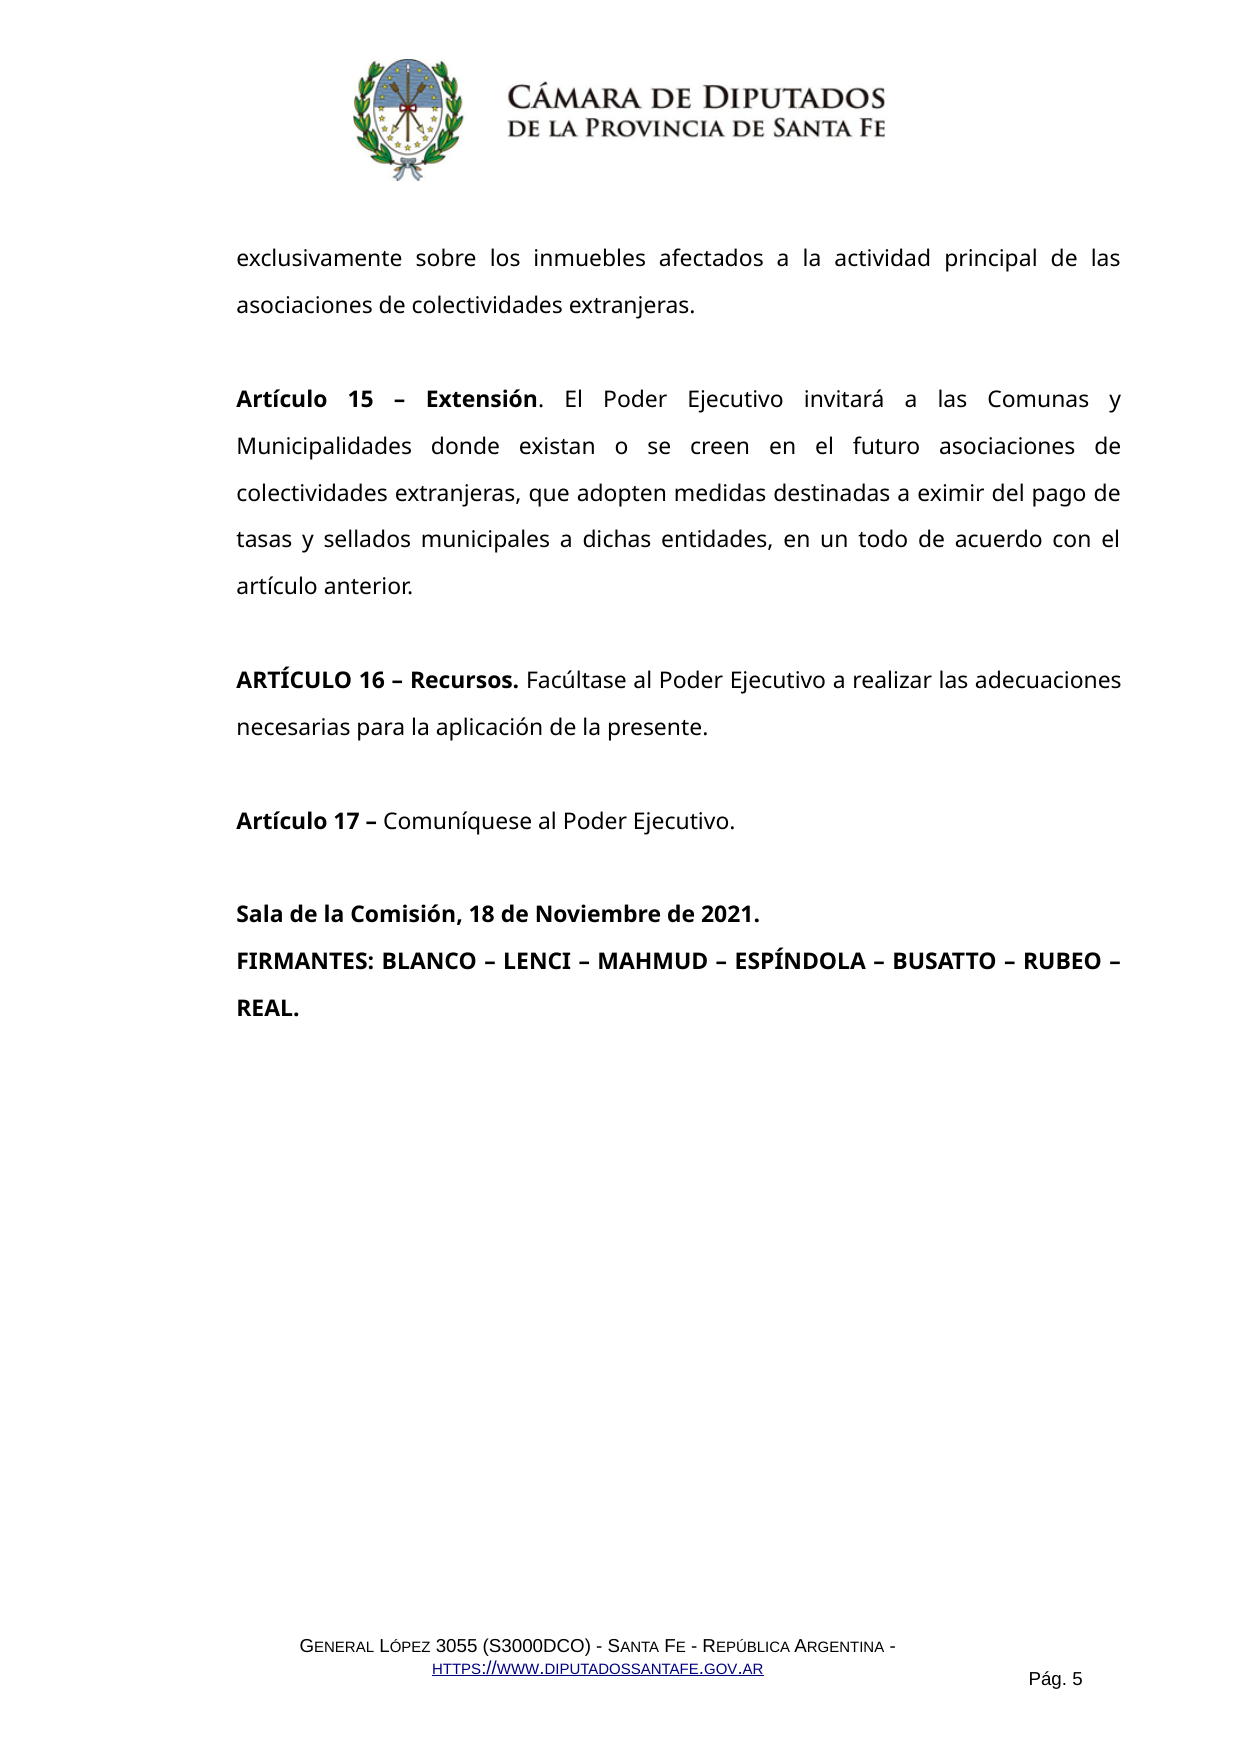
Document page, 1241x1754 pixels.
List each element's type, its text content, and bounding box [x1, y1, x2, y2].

text Artículo 15 – Extensión. El Poder Ejecutivo invitará a las Comunas y Municipalidades donde existan o se creen en el futuro asociaciones de colectividades extranjeras, que adopten medidas destinadas a eximir del pago de tasas y sellados municipales a dichas entidades, en un todo de acuerdo con el artículo anterior. [236, 383, 1122, 602]
text Artículo 17 – Comuníquese al Poder Ejecutivo. [236, 805, 1122, 836]
text Sala de la Comisión, 18 de Noviembre de 2021. [236, 898, 1122, 930]
text ARTÍCULO 16 – Recursos. Facúltase al Poder Ejecutivo a realizar las adecuaciones necesarias para la aplicación de la presente. [236, 664, 1122, 742]
text exclusivamente sobre los inmuebles afectados a la actividad principal de las asociaciones de colectividades extranjeras. [236, 242, 1122, 320]
text FIRMANTES: BLANCO – LENCI – MAHMUD – ESPÍNDOLA – BUSATTO – RUBEO – REAL. [236, 945, 1122, 1023]
